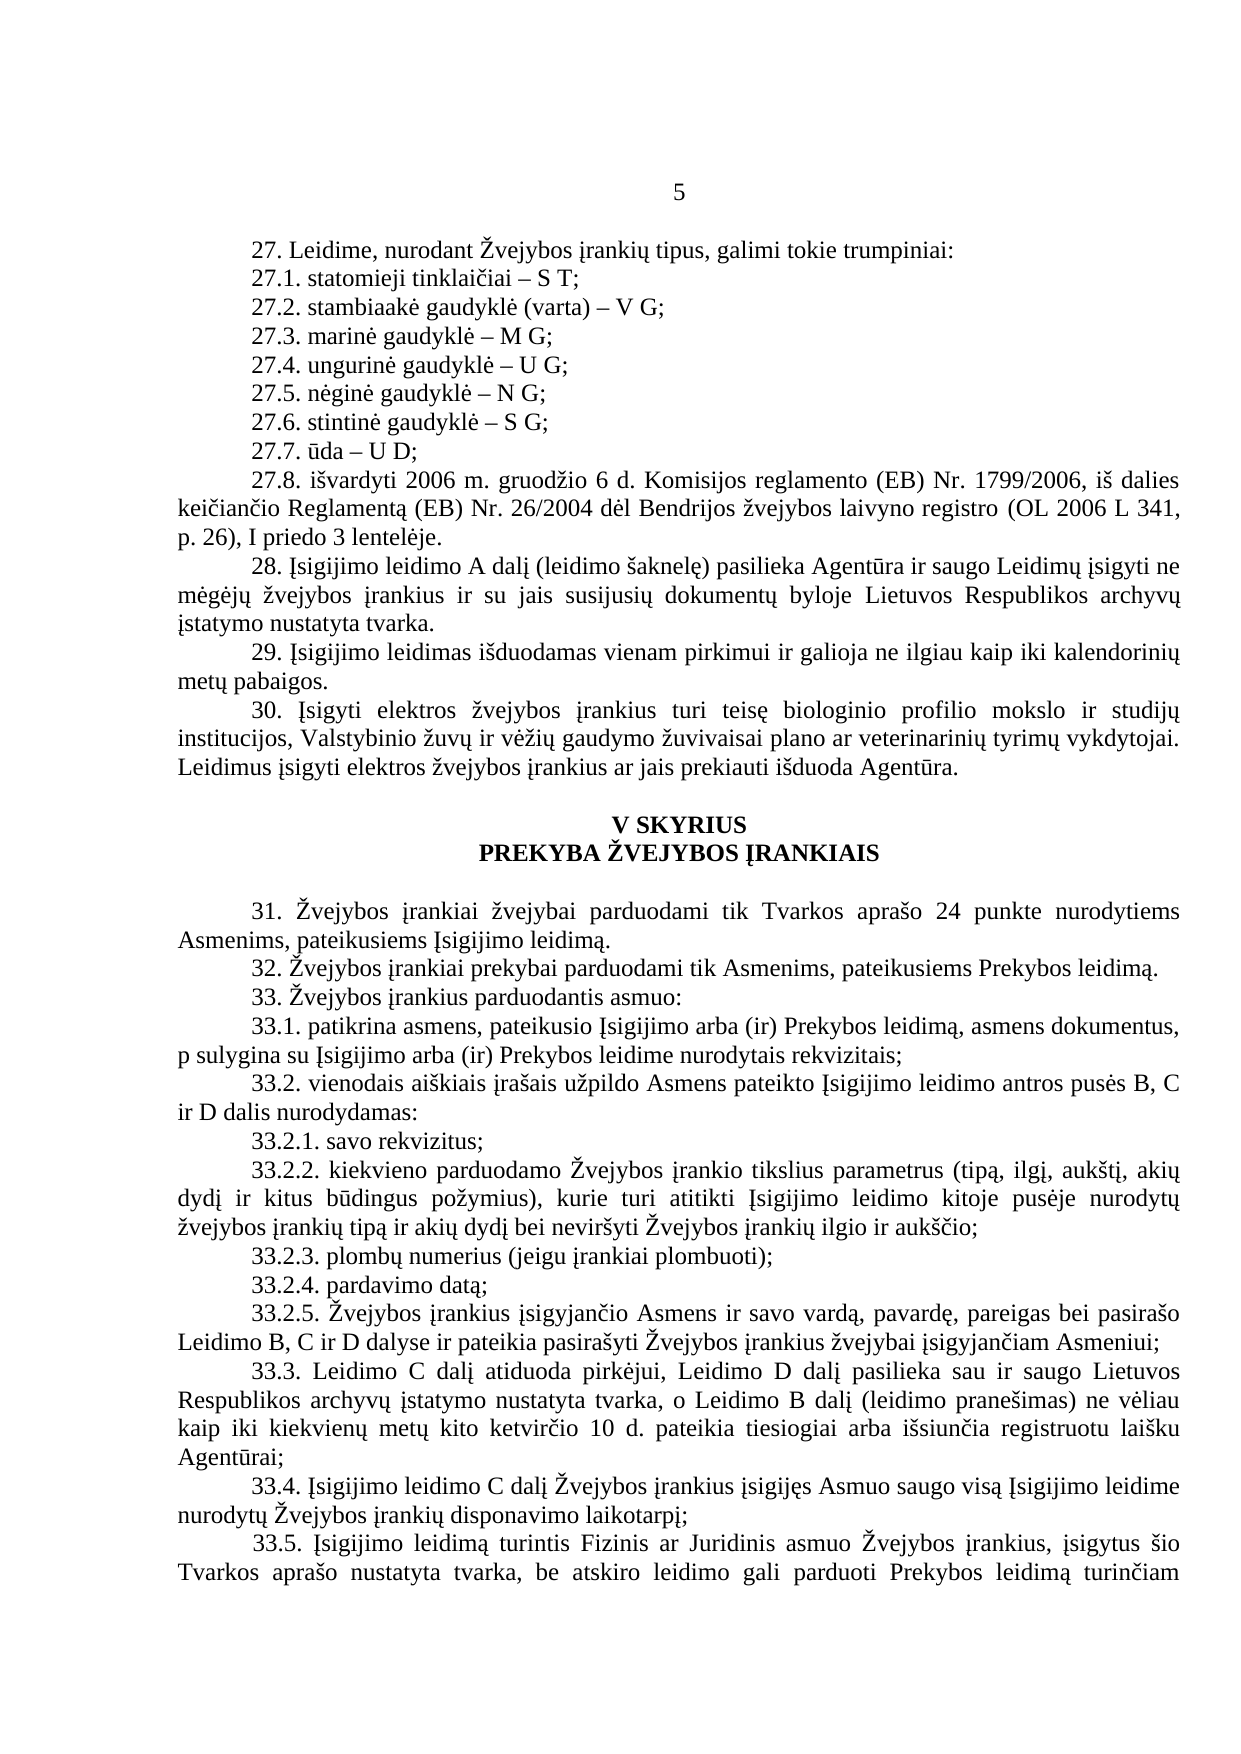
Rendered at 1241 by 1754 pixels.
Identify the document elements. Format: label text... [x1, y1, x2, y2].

text 27.8. išvardyti 2006 m. gruodžio 6 d. Komisijos reglamento (EB) Nr. 1799/2006, iš dalies keičiančio Reglamentą (EB) Nr. 26/2004 dėl Bendrijos žvejybos laivyno registro (OL 2006 L 341, p. 26), I priedo 3 lentelėje. [177, 465, 1181, 551]
text 33.5. Įsigijimo leidimą turintis Fizinis ar Juridinis asmuo Žvejybos įrankius, įsigytus šio Tvarkos aprašo nustatyta tvarka, be atskiro leidimo gali parduoti Prekybos leidimą turinčiam [177, 1528, 1181, 1586]
text 33.1. patikrina asmens, pateikusio Įsigijimo arba (ir) Prekybos leidimą, asmens dokumentus, p sulygina su Įsigijimo arba (ir) Prekybos leidime nurodytais rekvizitais; [177, 1011, 1181, 1068]
text 33.4. Įsigijimo leidimo C dalį Žvejybos įrankius įsigijęs Asmuo saugo visą Įsigijimo leidime nurodytų Žvejybos įrankių disponavimo laikotarpį; [177, 1471, 1181, 1528]
text 33.3. Leidimo C dalį atiduoda pirkėjui, Leidimo D dalį pasilieka sau ir saugo Lietuvos Respublikos archyvų įstatymo nustatyta tvarka, o Leidimo B dalį (leidimo pranešimas) ne vėliau kaip iki kiekvienų metų kito ketvirčio 10 d. pateikia tiesiogiai arba išsiunčia registruotu laišku Agentūrai; [177, 1356, 1181, 1471]
text V SKYRIUS [177, 810, 1181, 838]
text 27.1. statomieji tinklaičiai – S T; [177, 263, 1181, 292]
text 29. Įsigijimo leidimas išduodamas vienam pirkimui ir galioja ne ilgiau kaip iki kalendorinių metų pabaigos. [177, 637, 1181, 695]
text 33. Žvejybos įrankius parduodantis asmuo: [177, 982, 1181, 1011]
text 33.2.1. savo rekvizitus; [177, 1126, 1181, 1155]
text 27.6. stintinė gaudyklė – S G; [177, 407, 1181, 436]
text 30. Įsigyti elektros žvejybos įrankius turi teisę biologinio profilio mokslo ir studijų institucijos, Valstybinio žuvų ir vėžių gaudymo žuvivaisai plano ar veterinarinių tyrimų vykdytojai. Leidimus įsigyti elektros žvejybos įrankius ar jais prekiauti išduoda Agentūra. [177, 695, 1181, 781]
text 27.5. nėginė gaudyklė – N G; [177, 378, 1181, 407]
text 33.2.5. Žvejybos įrankius įsigyjančio Asmens ir savo vardą, pavardę, pareigas bei pasirašo Leidimo B, C ir D dalyse ir pateikia pasirašyti Žvejybos įrankius žvejybai įsigyjančiam Asmeniui; [177, 1298, 1181, 1356]
text 27.4. ungurinė gaudyklė – U G; [177, 350, 1181, 378]
text 33.2. vienodais aiškiais įrašais užpildo Asmens pateikto Įsigijimo leidimo antros pusės B, C ir D dalis nurodydamas: [177, 1068, 1181, 1126]
text 33.2.2. kiekvieno parduodamo Žvejybos įrankio tikslius parametrus (tipą, ilgį, aukštį, akių dydį ir kitus būdingus požymius), kurie turi atitikti Įsigijimo leidimo kitoje pusėje nurodytų žvejybos įrankių tipą ir akių dydį bei neviršyti Žvejybos įrankių ilgio ir aukščio; [177, 1155, 1181, 1241]
text 27. Leidime, nurodant Žvejybos įrankių tipus, galimi tokie trumpiniai: [177, 235, 1181, 263]
text 33.2.3. plombų numerius (jeigu įrankiai plombuoti); [177, 1241, 1181, 1270]
text 28. Įsigijimo leidimo A dalį (leidimo šaknelę) pasilieka Agentūra ir saugo Leidimų įsigyti ne mėgėjų žvejybos įrankius ir su jais susijusių dokumentų byloje Lietuvos Respublikos archyvų įstatymo nustatyta tvarka. [177, 551, 1181, 637]
text 27.3. marinė gaudyklė – M G; [177, 321, 1181, 350]
text PREKYBA ŽVEJYBOS ĮRANKIAIS [177, 838, 1181, 867]
text 27.7. ūda – U D; [177, 436, 1181, 465]
text 33.2.4. pardavimo datą; [177, 1270, 1181, 1298]
text 27.2. stambiaakė gaudyklė (varta) – V G; [177, 292, 1181, 321]
text 32. Žvejybos įrankiai prekybai parduodami tik Asmenims, pateikusiems Prekybos leidimą. [177, 953, 1181, 982]
text 31. Žvejybos įrankiai žvejybai parduodami tik Tvarkos aprašo 24 punkte nurodytiems Asmenims, pateikusiems Įsigijimo leidimą. [177, 896, 1181, 953]
